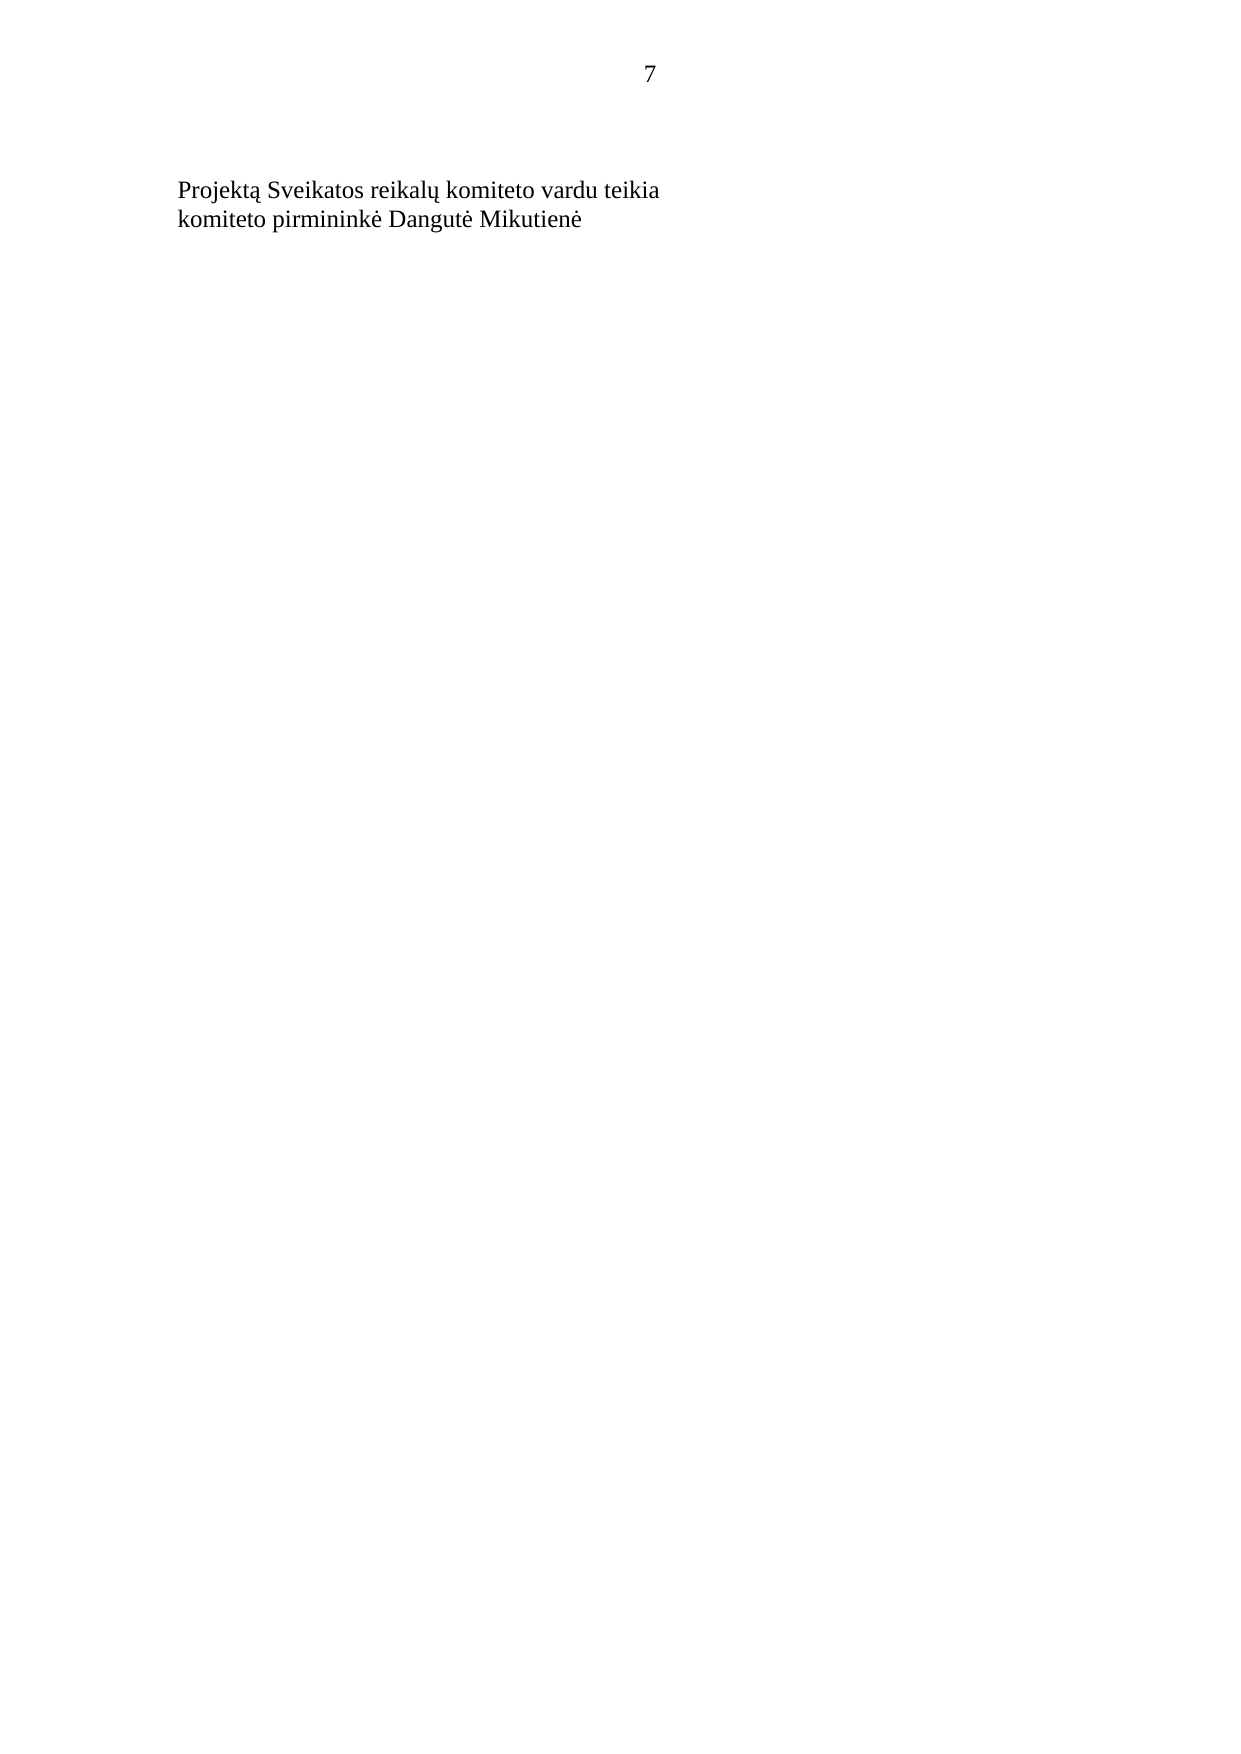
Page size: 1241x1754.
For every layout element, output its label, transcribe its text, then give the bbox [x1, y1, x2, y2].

text komiteto pirmininkė Dangutė Mikutienė [177, 204, 1122, 233]
text Projektą Sveikatos reikalų komiteto vardu teikia [177, 176, 1122, 204]
